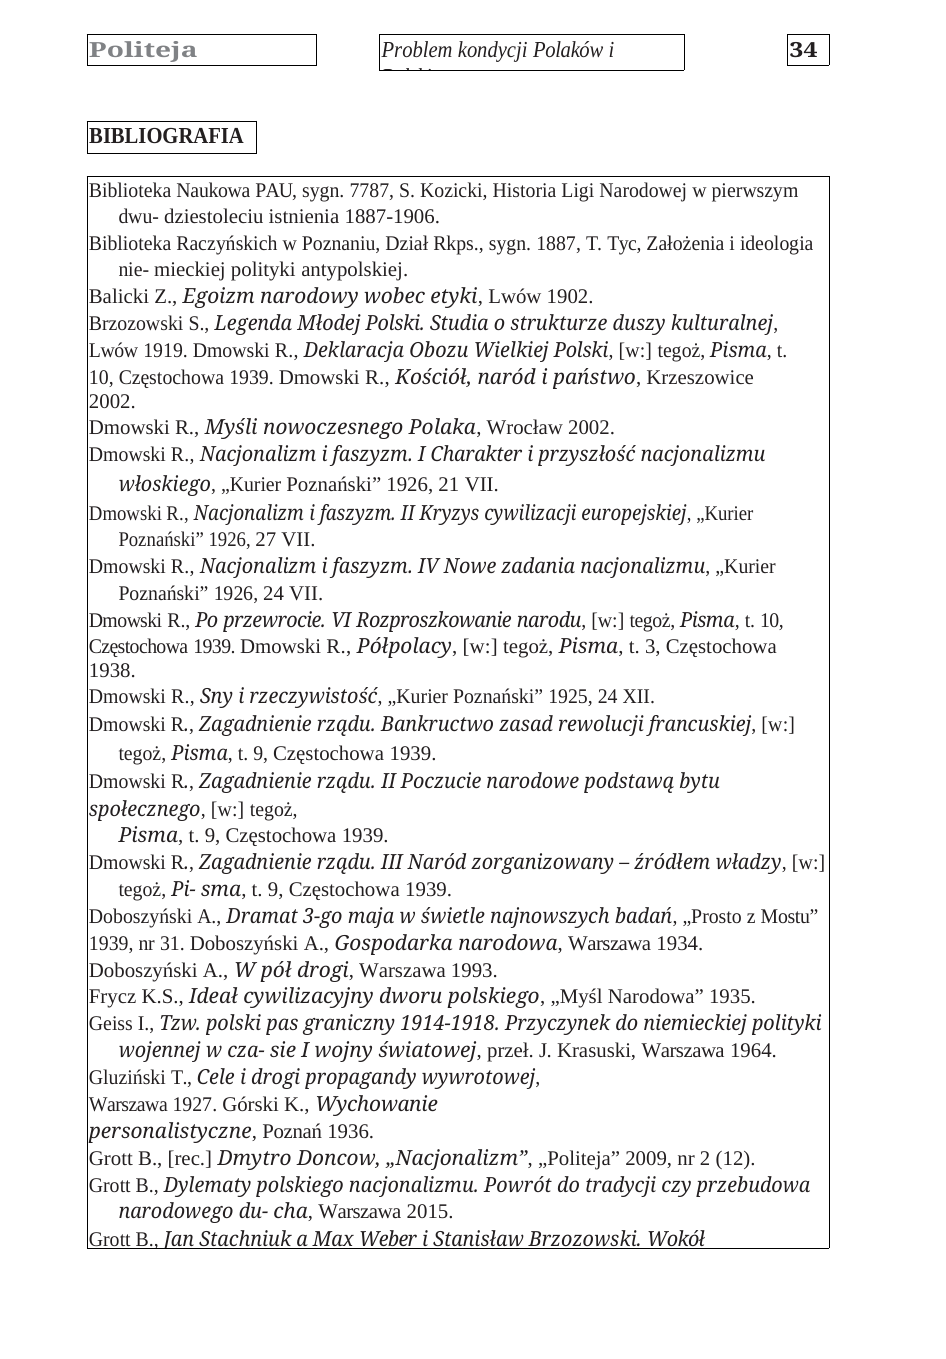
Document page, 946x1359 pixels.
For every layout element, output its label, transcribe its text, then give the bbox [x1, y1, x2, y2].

text Brzozowski S., Legenda Młodej Polski. Studia o strukturze duszy kulturalnej, Lwów 1919. Dmowski R., Deklaracja Obozu Wielkiej Polski, [w:] tegoż, Pisma, t. 10, Częstochowa 1939. Dmowski R., Kościół, naród i państwo, Krzeszowice 2002. [89, 309, 803, 413]
text Dmowski R., Nacjonalizm i faszyzm. IV Nowe zadania nacjonalizmu, „Kurier Poznański” 1926, 24 VII. [89, 552, 828, 605]
text 345 [789, 35, 829, 65]
text Dmowski R., Zagadnienie rządu. II Poczucie narodowe podstawą bytu społecznego, [w:] tegoż, [89, 767, 829, 821]
text Dmowski R., Zagadnienie rządu. Bankructwo zasad rewolucji francuskiej, [w:] tegoż, Pisma, t. 9, Częstochowa 1939. [89, 709, 828, 766]
text Grott B., Dylematy polskiego nacjonalizmu. Powrót do tradycji czy przebudowa narodowego du- cha, Warszawa 2015. [89, 1171, 828, 1224]
text Gluziński T., Cele i drogi propagandy wywrotowej, Warszawa 1927. Górski K., Wychowanie personalistyczne, Poznań 1936. [89, 1063, 604, 1144]
text Dmowski R., Nacjonalizm i faszyzm. II Kryzys cywilizacji europejskiej, „Kurier Poznański” 1926, 27 VII. [89, 498, 829, 551]
text Dmowski R., Sny i rzeczywistość, „Kurier Poznański” 1925, 24 XII. [89, 682, 829, 709]
text Dmowski R., Nacjonalizm i faszyzm. I Charakter i przyszłość nacjonalizmu włoskiego, „Kurier Poznański” 1926, 21 VII. [89, 439, 828, 497]
text Dmowski R., Zagadnienie rządu. III Naród zorganizowany – źródłem władzy, [w:] tegoż, Pi- sma, t. 9, Częstochowa 1939. [89, 848, 827, 902]
text BIBLIOGRAFIA [89, 122, 256, 149]
text Doboszyński A., W pół drogi, Warszawa 1993. [89, 956, 829, 982]
text Doboszyński A., Dramat 3-go maja w świetle najnowszych badań, „Prosto z Mostu” 1939, nr 31. Doboszyński A., Gospodarka narodowa, Warszawa 1934. [89, 902, 827, 956]
text Dmowski R., Po przewrocie. VI Rozproszkowanie narodu, [w:] tegoż, Pisma, t. 10, Częstochowa 1939. Dmowski R., Półpolacy, [w:] tegoż, Pisma, t. 3, Częstochowa 1938. [89, 605, 827, 682]
text Biblioteka Raczyńskich w Poznaniu, Dział Rkps., sygn. 1887, T. Tyc, Założenia i ideologia nie- mieckiej polityki antypolskiej. [89, 231, 827, 281]
text Grott B., Jan Stachniuk a Max Weber i Stanisław Brzozowski. Wokół intelektualnych korzeni ru- chu Zadruga, „Nomos” 2002, nr 37/38. [89, 1224, 827, 1248]
text Balicki Z., Egoizm narodowy wobec etyki, Lwów 1902. [89, 284, 829, 309]
text Frycz K.S., Ideał cywilizacyjny dworu polskiego, „Myśl Narodowa” 1935. [89, 982, 829, 1009]
text Pisma, t. 9, Częstochowa 1939. [118, 821, 829, 848]
text Politeja 3(60)/2019 [89, 35, 316, 65]
text Geiss I., Tzw. polski pas graniczny 1914-1918. Przyczynek do niemieckiej polityki wojennej w cza- sie I wojny światowej, przeł. J. Krasuski, Warszawa 1964. [89, 1009, 828, 1063]
text Biblioteka Naukowa PAU, sygn. 7787, S. Kozicki, Historia Ligi Narodowej w pierwszym dwu- dziestoleciu istnienia 1887-1906. [89, 178, 829, 228]
text Problem kondycji Polaków i Polski… [381, 37, 684, 70]
text Grott B., [rec.] Dmytro Doncow, „Nacjonalizm”, „Politeja” 2009, nr 2 (12). [89, 1144, 829, 1171]
text Dmowski R., Myśli nowoczesnego Polaka, Wrocław 2002. [89, 413, 829, 439]
